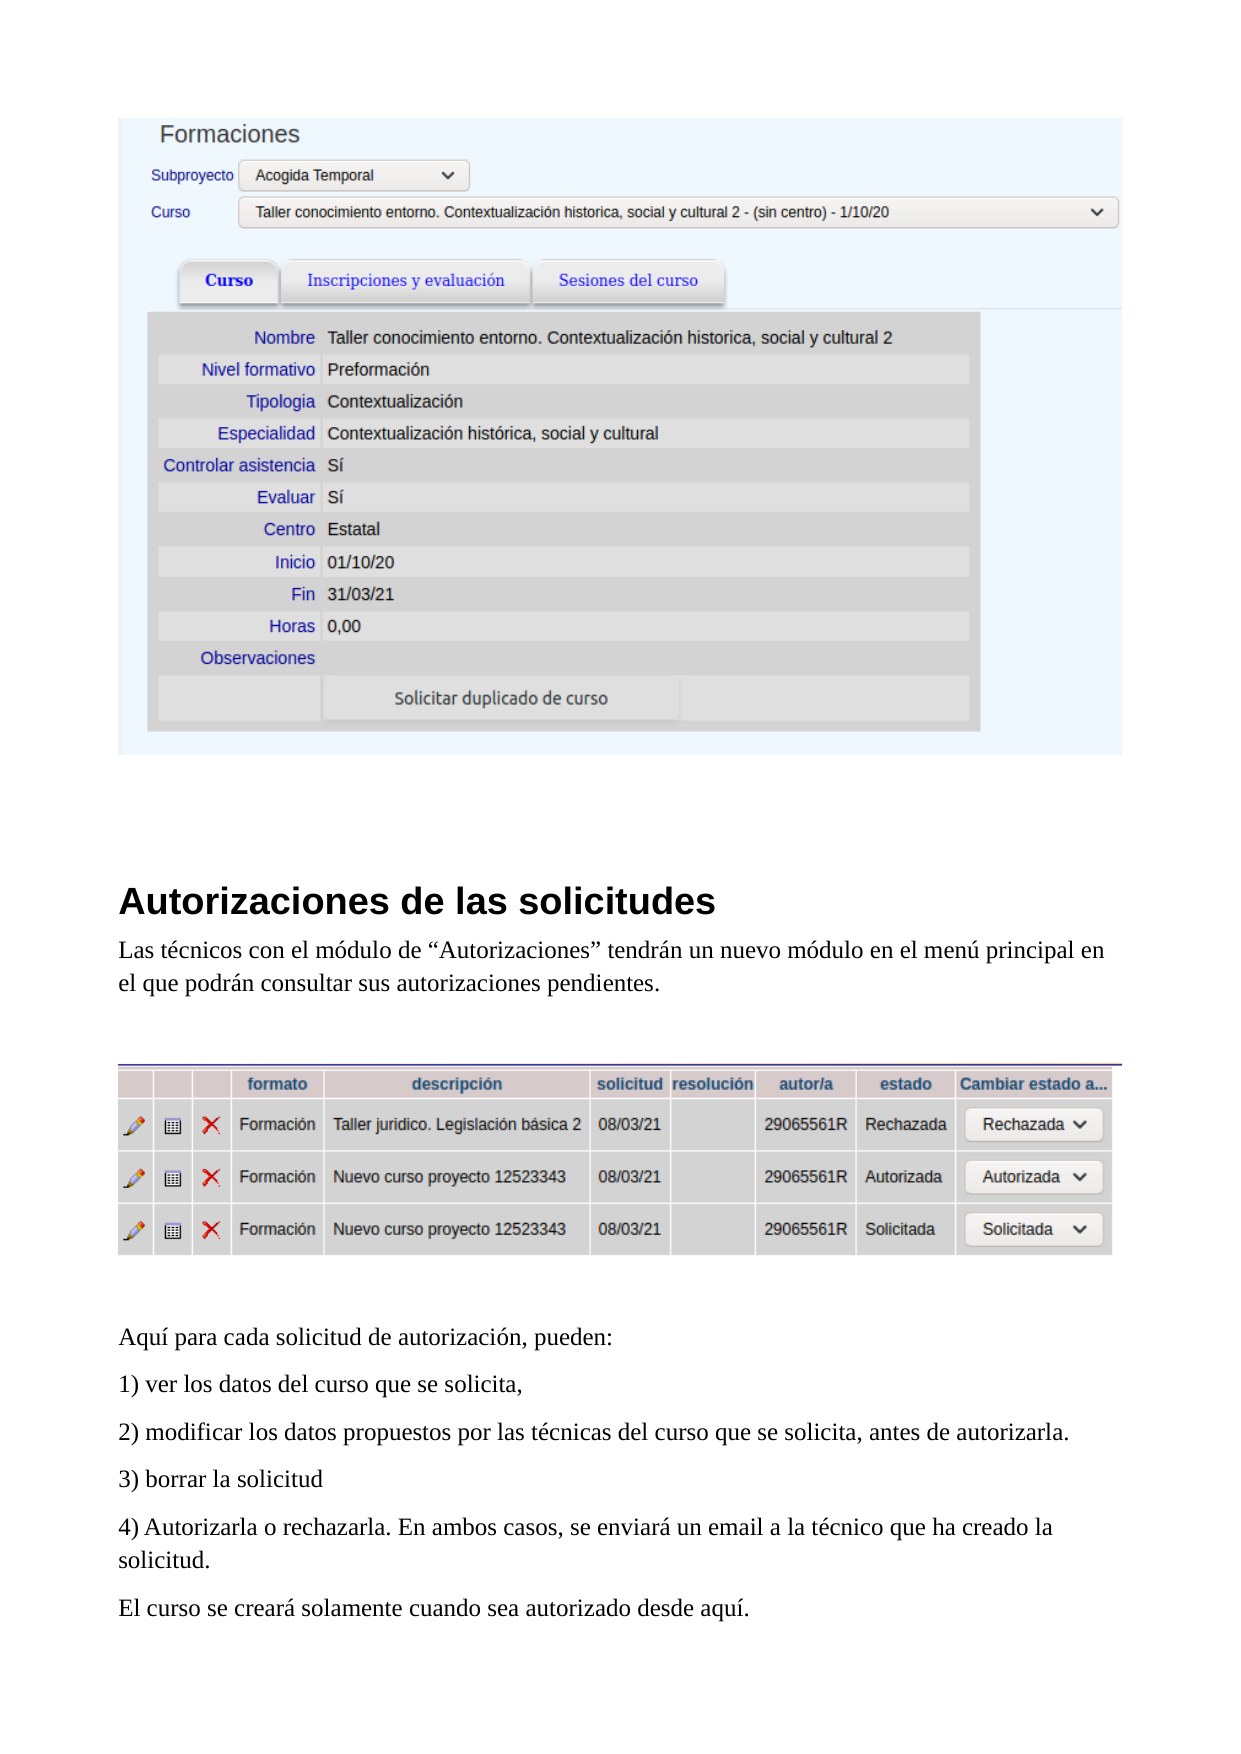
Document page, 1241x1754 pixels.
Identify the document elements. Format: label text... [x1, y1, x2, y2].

text El curso se creará solamente cuando sea autorizado desde aquí. [118, 1593, 1122, 1621]
text Aquí para cada solicitud de autorización, pueden: [118, 1322, 1122, 1350]
picture [118, 118, 1123, 755]
subtitle Autorizaciones de las solicitudes [118, 879, 1122, 922]
text 3) borrar la solicitud [118, 1464, 1122, 1493]
text Las técnicos con el módulo de “Autorizaciones” tendrán un nuevo módulo en el menú principal en el que podrán consultar sus autorizaciones pendientes. [118, 935, 1122, 997]
picture [118, 1063, 1123, 1270]
text 2) modificar los datos propuestos por las técnicas del curso que se solicita, antes de autorizarla. [118, 1417, 1122, 1446]
text 1) ver los datos del curso que se solicita, [118, 1369, 1122, 1398]
text 4) Autorizarla o rechazarla. En ambos casos, se enviará un email a la técnico que ha creado la solicitud. [118, 1512, 1122, 1574]
